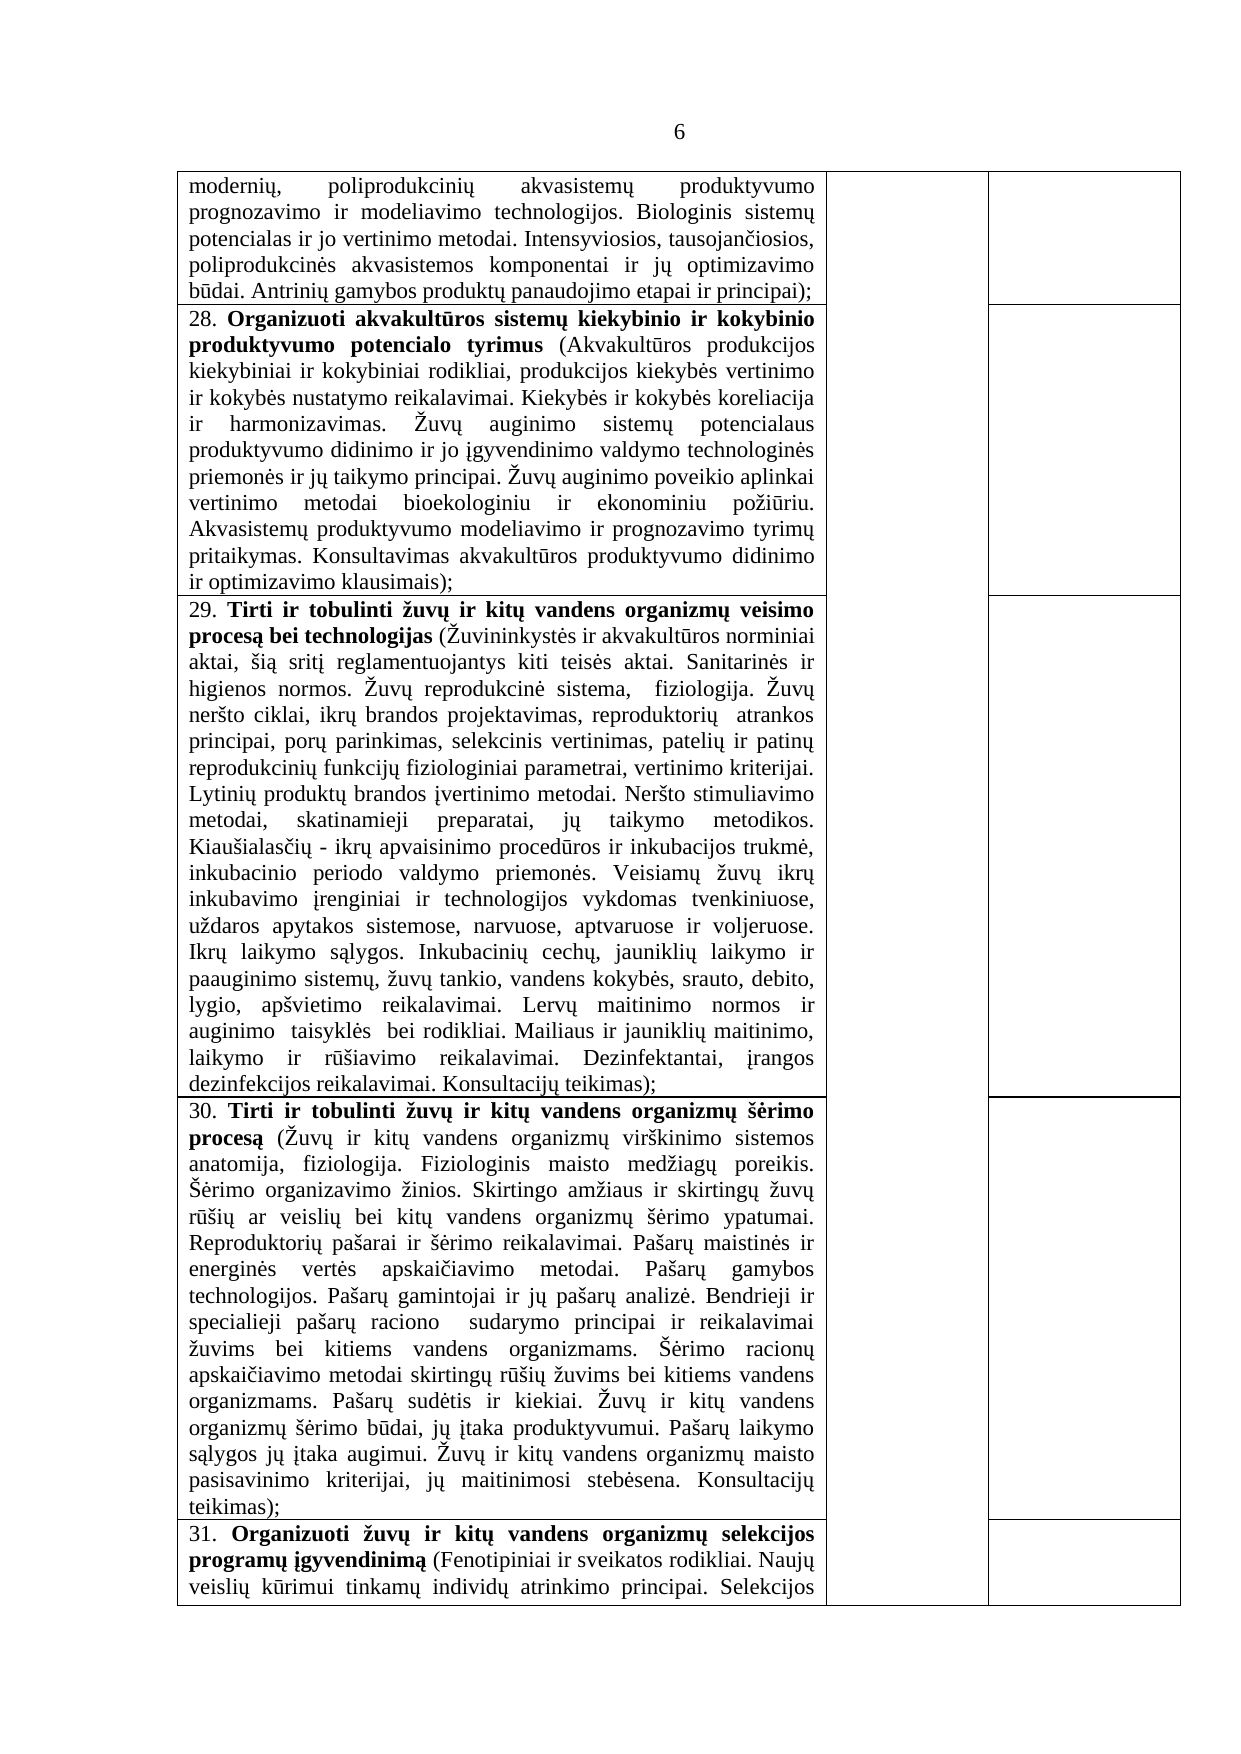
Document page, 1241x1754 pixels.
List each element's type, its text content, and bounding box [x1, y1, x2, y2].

table_cell [989, 1520, 1180, 1605]
table_cell 29. Tirti ir tobulinti žuvų ir kitų vandens organizmų veisimo procesą bei technologijas (Žuvininkystės ir akvakultūros norminiai aktai, šią sritį reglamentuojantys kiti teisės aktai. Sanitarinės ir higienos normos. Žuvų reprodukcinė sistema, fiziologija. Žuvų neršto ciklai, ikrų brandos projektavimas, reproduktorių atrankos principai, porų parinkimas, selekcinis vertinimas, patelių ir patinų reprodukcinių funkcijų fiziologiniai parametrai, vertinimo kriterijai. Lytinių produktų brandos įvertinimo metodai. Neršto stimuliavimo metodai, skatinamieji preparatai, jų taikymo metodikos. Kiaušialasčių - ikrų apvaisinimo procedūros ir inkubacijos trukmė, inkubacinio periodo valdymo priemonės. Veisiamų žuvų ikrų inkubavimo įrenginiai ir technologijos vykdomas tvenkiniuose, uždaros apytakos sistemose, narvuose, aptvaruose ir voljeruose. Ikrų laikymo sąlygos. Inkubacinių cechų, jauniklių laikymo ir paauginimo sistemų, žuvų tankio, vandens kokybės, srauto, debito, lygio, apšvietimo reikalavimai. Lervų maitinimo normos ir auginimo taisyklės bei rodikliai. Mailiaus ir jauniklių maitinimo, laikymo ir rūšiavimo reikalavimai. Dezinfektantai, įrangos dezinfekcijos reikalavimai. Konsultacijų teikimas); [178, 596, 826, 1096]
table_cell modernių, poliprodukcinių akvasistemų produktyvumo prognozavimo ir modeliavimo technologijos. Biologinis sistemų potencialas ir jo vertinimo metodai. Intensyviosios, tausojančiosios, poliprodukcinės akvasistemos komponentai ir jų optimizavimo būdai. Antrinių gamybos produktų panaudojimo etapai ir principai); [178, 172, 826, 304]
table_cell [989, 172, 1180, 304]
table_cell 31. Organizuoti žuvų ir kitų vandens organizmų selekcijos programų įgyvendinimą (Fenotipiniai ir sveikatos rodikliai. Naujų veislių kūrimui tinkamų individų atrinkimo principai. Selekcijos [178, 1520, 826, 1605]
table_cell 30. Tirti ir tobulinti žuvų ir kitų vandens organizmų šėrimo procesą (Žuvų ir kitų vandens organizmų virškinimo sistemos anatomija, fiziologija. Fiziologinis maisto medžiagų poreikis. Šėrimo organizavimo žinios. Skirtingo amžiaus ir skirtingų žuvų rūšių ar veislių bei kitų vandens organizmų šėrimo ypatumai. Reproduktorių pašarai ir šėrimo reikalavimai. Pašarų maistinės ir energinės vertės apskaičiavimo metodai. Pašarų gamybos technologijos. Pašarų gamintojai ir jų pašarų analizė. Bendrieji ir specialieji pašarų raciono sudarymo principai ir reikalavimai žuvims bei kitiems vandens organizmams. Šėrimo racionų apskaičiavimo metodai skirtingų rūšių žuvims bei kitiems vandens organizmams. Pašarų sudėtis ir kiekiai. Žuvų ir kitų vandens organizmų šėrimo būdai, jų įtaka produktyvumui. Pašarų laikymo sąlygos jų įtaka augimui. Žuvų ir kitų vandens organizmų maisto pasisavinimo kriterijai, jų maitinimosi stebėsena. Konsultacijų teikimas); [178, 1098, 826, 1519]
table_cell 28. Organizuoti akvakultūros sistemų kiekybinio ir kokybinio produktyvumo potencialo tyrimus (Akvakultūros produkcijos kiekybiniai ir kokybiniai rodikliai, produkcijos kiekybės vertinimo ir kokybės nustatymo reikalavimai. Kiekybės ir kokybės koreliacija ir harmonizavimas. Žuvų auginimo sistemų potencialaus produktyvumo didinimo ir jo įgyvendinimo valdymo technologinės priemonės ir jų taikymo principai. Žuvų auginimo poveikio aplinkai vertinimo metodai bioekologiniu ir ekonominiu požiūriu. Akvasistemų produktyvumo modeliavimo ir prognozavimo tyrimų pritaikymas. Konsultavimas akvakultūros produktyvumo didinimo ir optimizavimo klausimais); [178, 305, 826, 594]
table_cell [827, 172, 988, 1605]
table_cell [989, 305, 1180, 594]
table_cell [989, 596, 1180, 1096]
table_cell [989, 1098, 1180, 1519]
